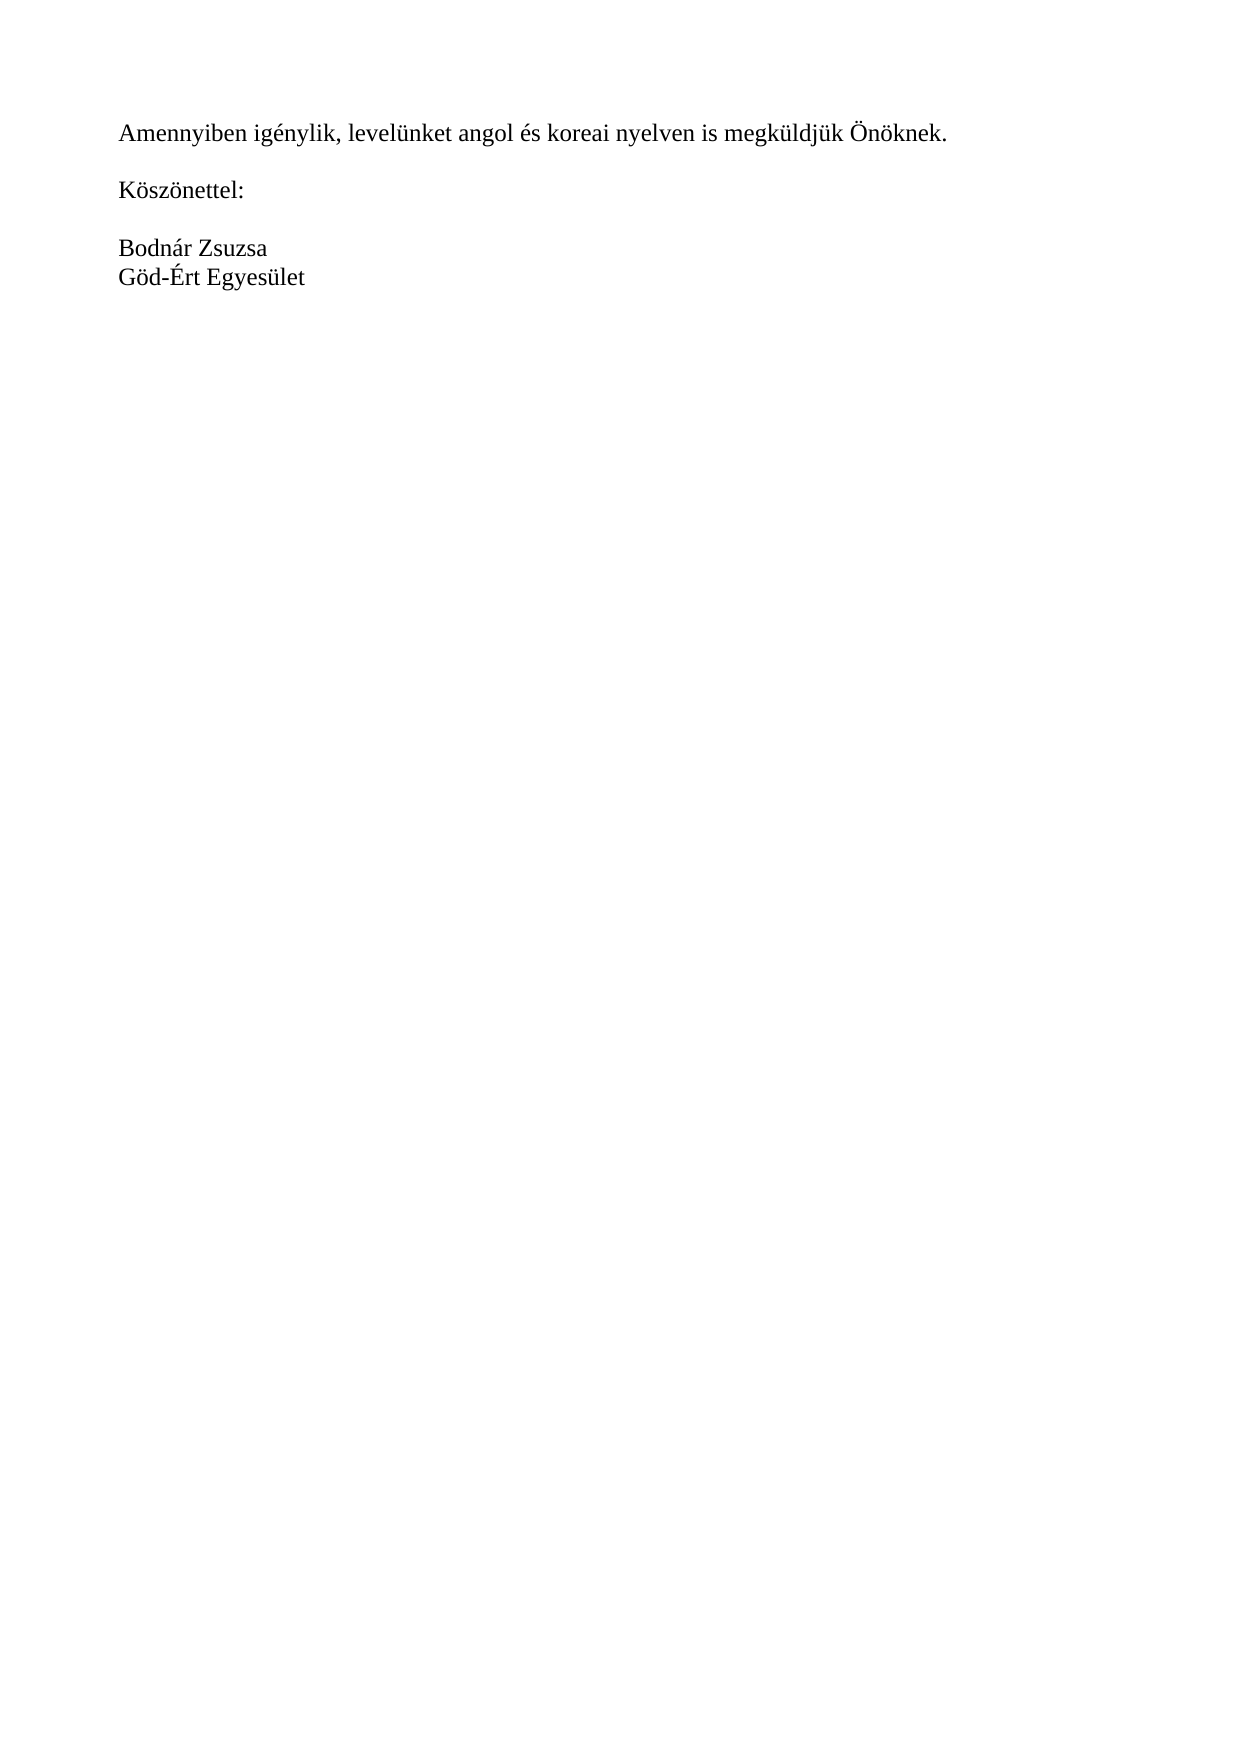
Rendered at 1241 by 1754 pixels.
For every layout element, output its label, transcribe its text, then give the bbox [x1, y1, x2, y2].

text Göd-Ért Egyesület [118, 262, 1122, 291]
text Amennyiben igénylik, levelünket angol és koreai nyelven is megküldjük Önöknek. [118, 118, 1122, 147]
text Köszönettel: [118, 176, 1122, 204]
text Bodnár Zsuzsa [118, 233, 1122, 262]
